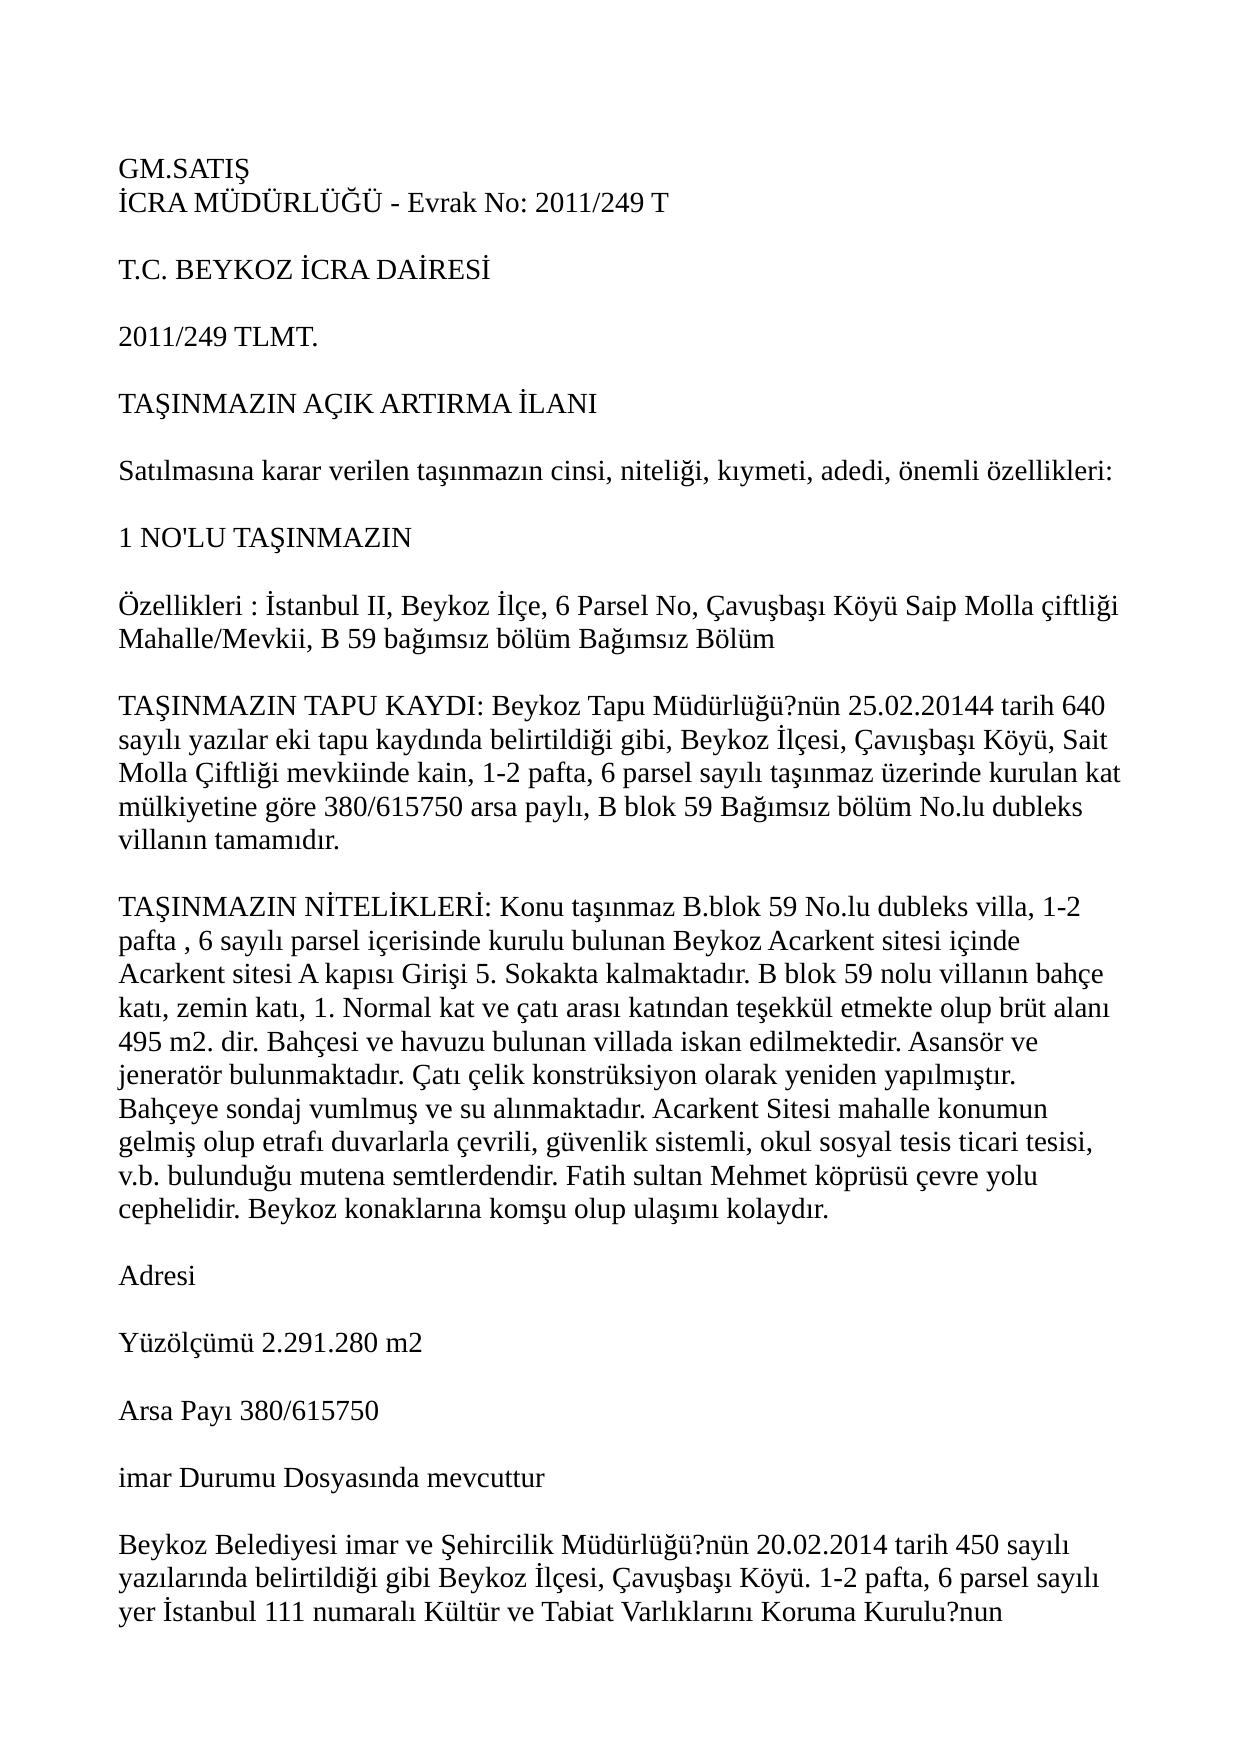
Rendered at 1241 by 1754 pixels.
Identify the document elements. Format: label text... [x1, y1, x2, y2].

text Yüzölçümü 2.291.280 m2 [118, 1326, 1122, 1359]
text TAŞINMAZIN TAPU KAYDI: Beykoz Tapu Müdürlüğü?nün 25.02.20144 tarih 640 sayılı yazılar eki tapu kaydında belirtildiği gibi, Beykoz İlçesi, Çavıışbaşı Köyü, Sait Molla Çiftliği mevkiinde kain, 1-2 pafta, 6 parsel sayılı taşınmaz üzerinde kurulan kat mülkiyetine göre 380/615750 arsa paylı, B blok 59 Bağımsız bölüm No.lu dubleks villanın tamamıdır. [118, 688, 1122, 856]
text İCRA MÜDÜRLÜĞÜ - Evrak No: 2011/249 T [118, 185, 1122, 219]
text 2011/249 TLMT. [118, 319, 1122, 353]
text 1 NO'LU TAŞINMAZIN [118, 521, 1122, 554]
text GM.SATIŞ [118, 118, 1122, 185]
text T.C. BEYKOZ İCRA DAİRESİ [118, 252, 1122, 286]
text Beykoz Belediyesi imar ve Şehircilik Müdürlüğü?nün 20.02.2014 tarih 450 sayılı yazılarında belirtildiği gibi Beykoz İlçesi, Çavuşbaşı Köyü. 1-2 pafta, 6 parsel sayılı yer İstanbul 111 numaralı Kültür ve Tabiat Varlıklarını Koruma Kurulu?nun [118, 1527, 1122, 1627]
text Satılmasına karar verilen taşınmazın cinsi, niteliği, kıymeti, adedi, önemli özellikleri: [118, 453, 1122, 487]
text TAŞINMAZIN NİTELİKLERİ: Konu taşınmaz B.blok 59 No.lu dubleks villa, 1-2 pafta , 6 sayılı parsel içerisinde kurulu bulunan Beykoz Acarkent sitesi içinde Acarkent sitesi A kapısı Girişi 5. Sokakta kalmaktadır. B blok 59 nolu villanın bahçe katı, zemin katı, 1. Normal kat ve çatı arası katından teşekkül etmekte olup brüt alanı 495 m2. dir. Bahçesi ve havuzu bulunan villada iskan edilmektedir. Asansör ve jeneratör bulunmaktadır. Çatı çelik konstrüksiyon olarak yeniden yapılmıştır. Bahçeye sondaj vumlmuş ve su alınmaktadır. Acarkent Sitesi mahalle konumun gelmiş olup etrafı duvarlarla çevrili, güvenlik sistemli, okul sosyal tesis ticari tesisi, v.b. bulunduğu mutena semtlerdendir. Fatih sultan Mehmet köprüsü çevre yolu cephelidir. Beykoz konaklarına komşu olup ulaşımı kolaydır. [118, 889, 1122, 1225]
text imar Durumu Dosyasında mevcuttur [118, 1460, 1122, 1493]
text Arsa Payı 380/615750 [118, 1393, 1122, 1426]
text Adresi [118, 1258, 1122, 1292]
text Özellikleri : İstanbul II, Beykoz İlçe, 6 Parsel No, Çavuşbaşı Köyü Saip Molla çiftliği Mahalle/Mevkii, B 59 bağımsız bölüm Bağımsız Bölüm [118, 588, 1122, 655]
text TAŞINMAZIN AÇIK ARTIRMA İLANI [118, 386, 1122, 420]
